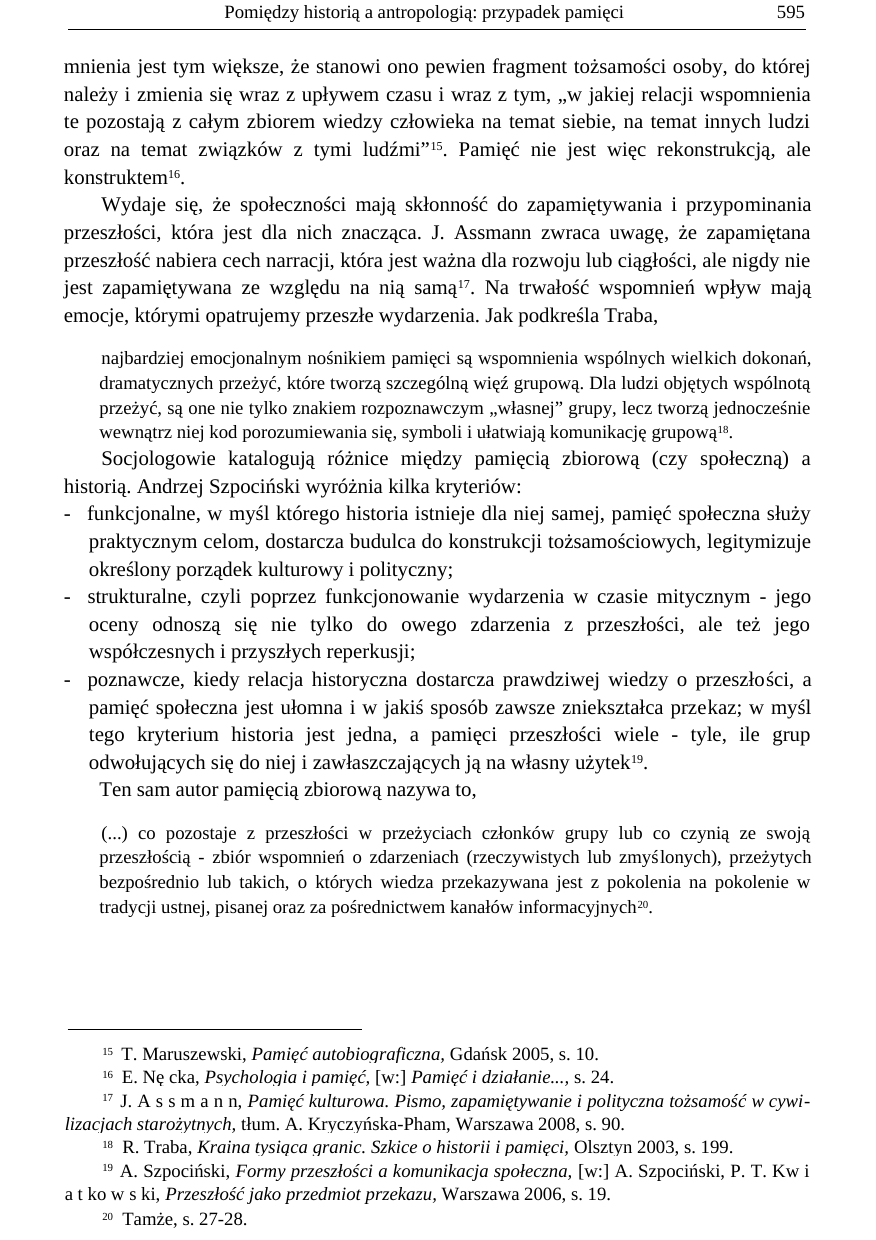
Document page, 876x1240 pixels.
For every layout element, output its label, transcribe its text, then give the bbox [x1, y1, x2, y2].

text 19 A. Szpociński, Formy przeszłości a komunikacja społeczna, [w:] A. Szpociński, P. T. Kw i a t ko w s ki, Przeszłość jako przedmiot przekazu, Warszawa 2006, s. 19. [64, 1160, 810, 1203]
text najbardziej emocjonalnym nośnikiem pamięci są wspomnienia wspólnych wiel­kich dokonań, dramatycznych przeżyć, które tworzą szczególną więź grupową. Dla ludzi objętych wspólnotą przeżyć, są one nie tylko znakiem rozpoznawczym „własnej” grupy, lecz tworzą jednocześnie wewnątrz niej kod porozumiewania się, symboli i ułatwiają komunikację grupową18. [99, 347, 812, 443]
text (...) co pozostaje z przeszłości w przeżyciach członków grupy lub co czynią ze swoją przeszłością - zbiór wspomnień o zdarzeniach (rzeczywistych lub zmyś­lonych), przeżytych bezpośrednio lub takich, o których wiedza przekazywana jest z pokolenia na pokolenie w tradycji ustnej, pisanej oraz za pośrednictwem kanałów informacyjnych20. [99, 822, 812, 918]
text 20 Tamże, s. 27-28. [64, 1208, 810, 1229]
text Socjologowie katalogują różnice między pamięcią zbiorową (czy społeczną) a historią. Andrzej Szpociński wyróżnia kilka kryteriów: [64, 446, 812, 498]
text 16 E. Nę cka, Psychologia i pamięć, [w:] Pamięć i działanie..., s. 24. [64, 1066, 810, 1086]
text 595 [777, 1, 808, 22]
text 15 T. Maruszewski, Pamięć autobiograficzna, Gdańsk 2005, s. 10. [64, 1043, 810, 1062]
text Pomiędzy historią a antropologią: przypadek pamięci [224, 1, 650, 22]
list strukturalne, czyli poprzez funkcjonowanie wydarzenia w czasie mitycznym - jego oceny odnoszą się nie tylko do owego zdarzenia z przeszłości, ale też jego współczesnych i przyszłych reperkusji; [64, 584, 812, 663]
text mnienia jest tym większe, że stanowi ono pewien fragment tożsamości osoby, do której należy i zmienia się wraz z upływem czasu i wraz z tym, „w jakiej relacji wspomnienia te pozostają z całym zbiorem wiedzy człowieka na temat siebie, na temat innych ludzi oraz na temat związków z tymi ludźmi”15. Pamięć nie jest więc rekonstrukcją, ale konstruktem16. [64, 54, 812, 189]
text Ten sam autor pamięcią zbiorową nazywa to, [64, 777, 812, 801]
list poznawcze, kiedy relacja historyczna dostarcza prawdziwej wiedzy o przeszło­ści, a pamięć społeczna jest ułomna i w jakiś sposób zawsze zniekształca prze­kaz; w myśl tego kryterium historia jest jedna, a pamięci przeszłości wiele - tyle, ile grup odwołujących się do niej i zawłaszczających ją na własny użytek19. [64, 667, 812, 774]
text 17 J. A s s m a n n, Pamięć kulturowa. Pismo, zapamiętywanie i polityczna tożsamość w cywi­lizacjach starożytnych, tłum. A. Kryczyńska-Pham, Warszawa 2008, s. 90. [64, 1090, 810, 1132]
list funkcjonalne, w myśl którego historia istnieje dla niej samej, pamięć społeczna służy praktycznym celom, dostarcza budulca do konstrukcji tożsamościowych, legitymizuje określony porządek kulturowy i polityczny; [64, 501, 812, 581]
text 18 R. Traba, Kraina tysiąca granic. Szkice o historii i pamięci, Olsztyn 2003, s. 199. [64, 1136, 810, 1156]
text Wydaje się, że społeczności mają skłonność do zapamiętywania i przypo­minania przeszłości, która jest dla nich znacząca. J. Assmann zwraca uwagę, że zapamiętana przeszłość nabiera cech narracji, która jest ważna dla rozwoju lub ciągłości, ale nigdy nie jest zapamiętywana ze względu na nią samą17. Na trwałość wspomnień wpływ mają emocje, którymi opatrujemy przeszłe wydarzenia. Jak podkreśla Traba, [64, 192, 812, 327]
